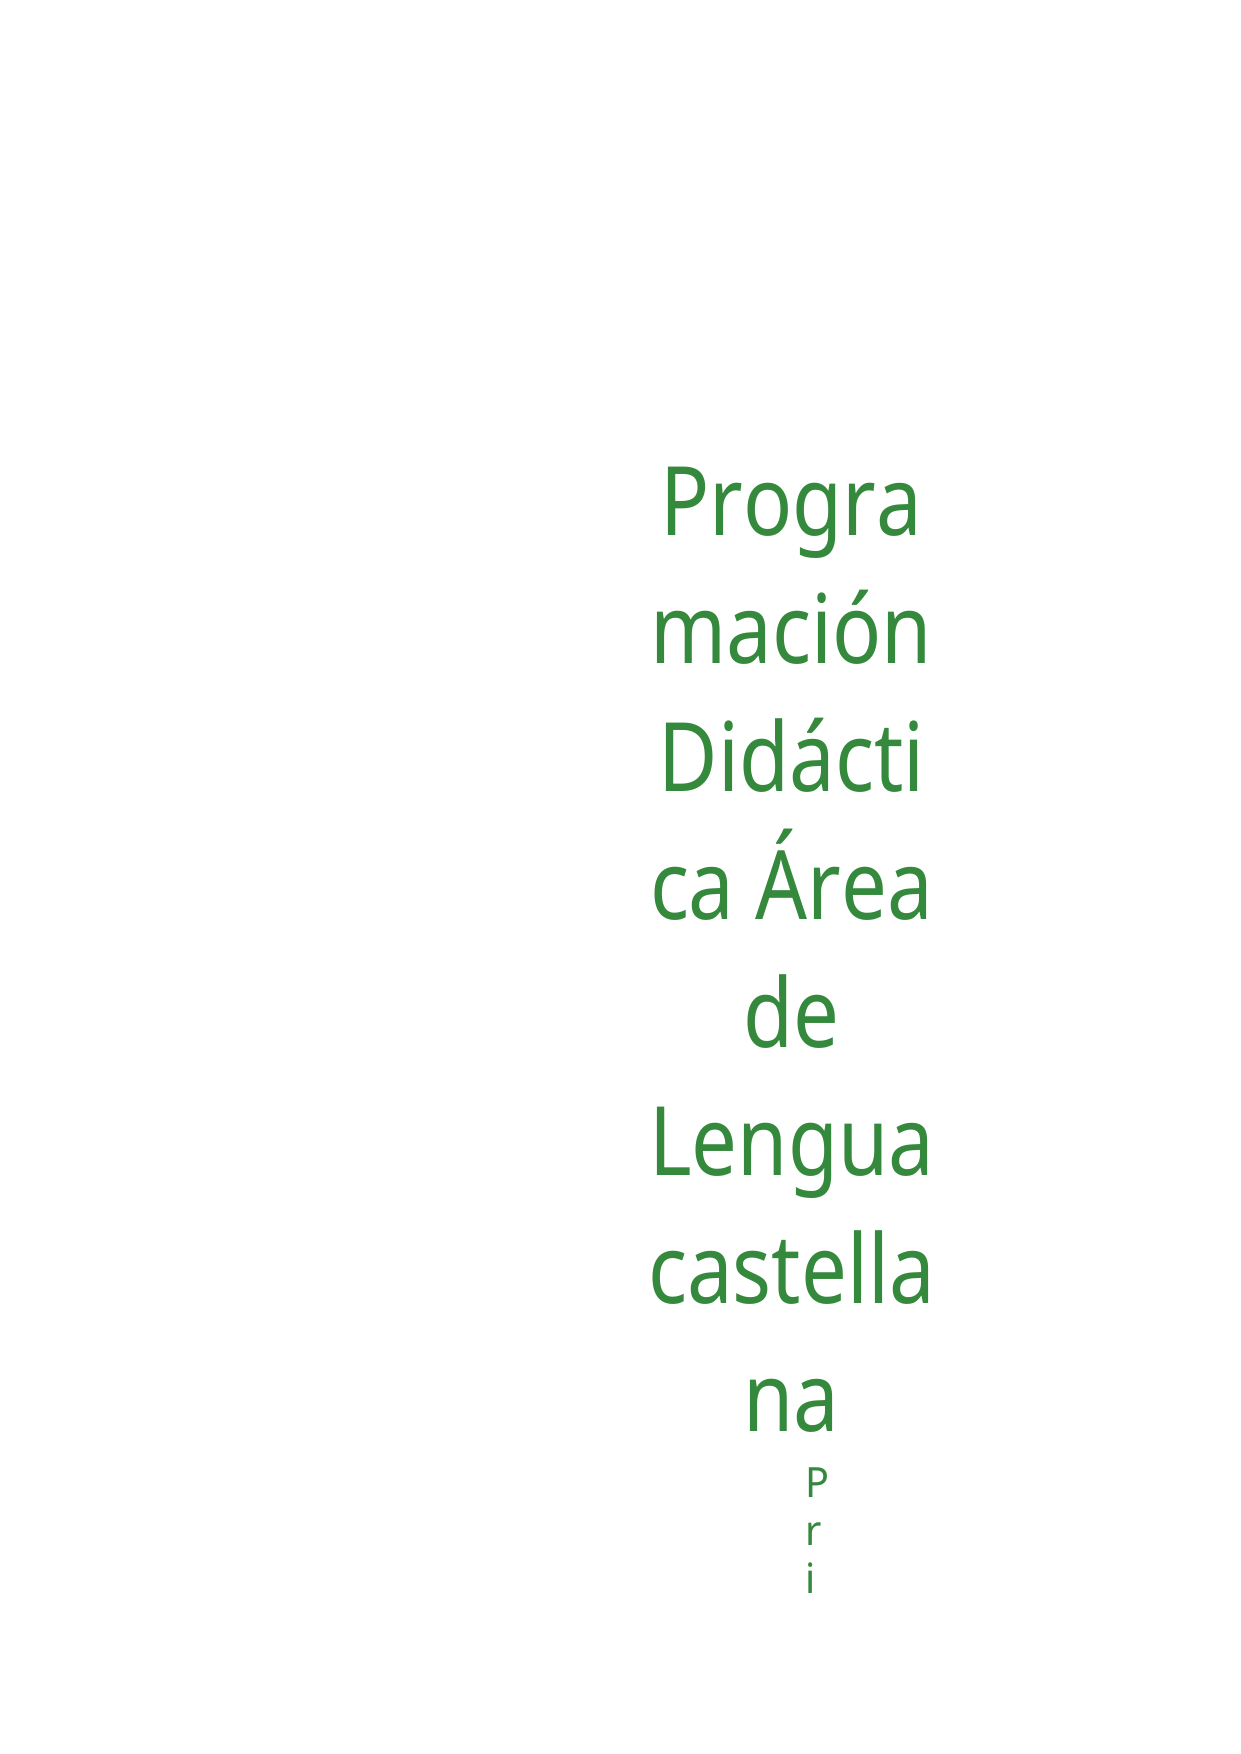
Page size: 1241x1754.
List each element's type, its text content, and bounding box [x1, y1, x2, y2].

text Programación Didáctica Área de Lengua castellana [646, 433, 936, 1459]
